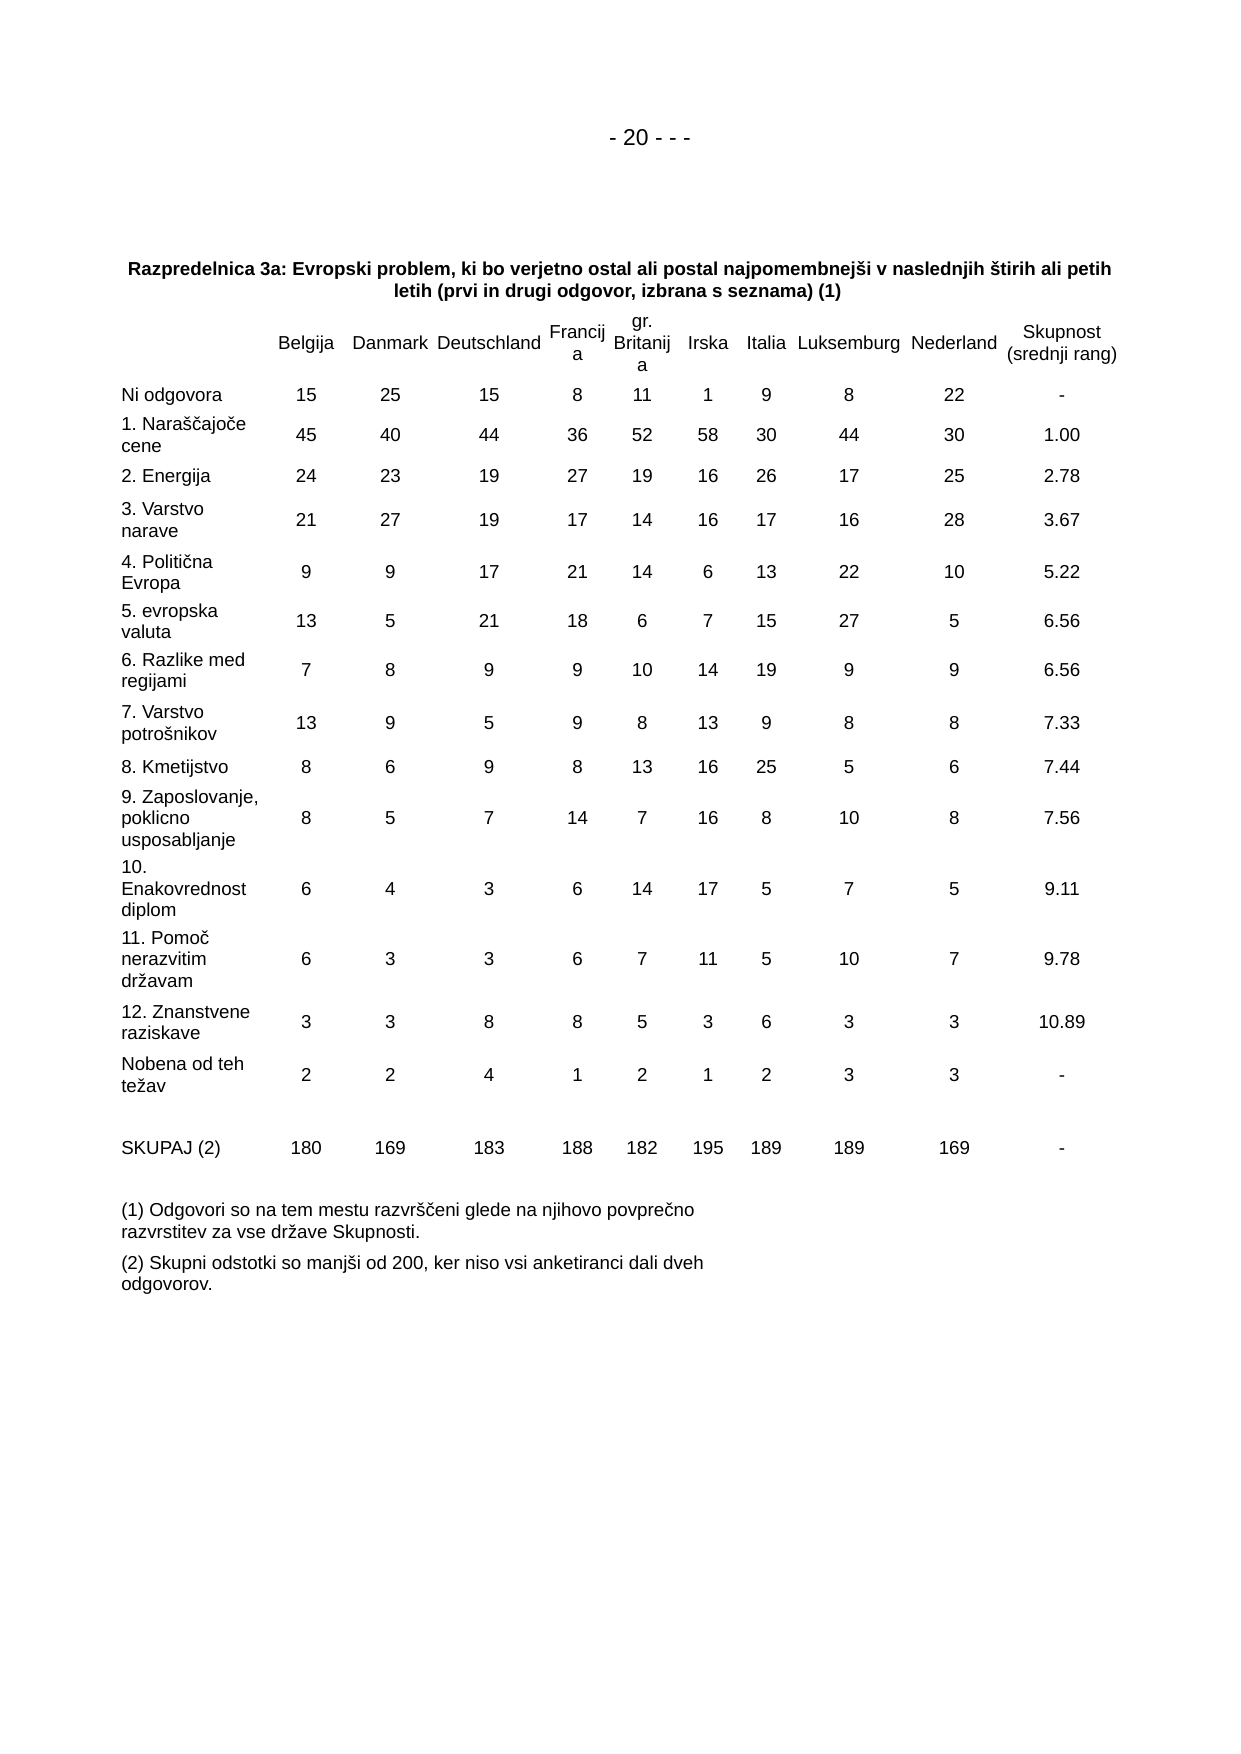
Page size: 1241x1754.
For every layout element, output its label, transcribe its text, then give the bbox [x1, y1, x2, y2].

table_cell 7 [609, 924, 674, 994]
table_cell Italia [741, 308, 791, 378]
table_cell 15 [741, 596, 791, 645]
table_cell 26 [741, 459, 791, 492]
table_cell 52 [609, 410, 674, 459]
table_cell [348, 1099, 433, 1131]
table_cell 3 [348, 924, 433, 994]
table_cell 1 [545, 1050, 609, 1099]
table_cell 183 [433, 1131, 545, 1164]
table_cell [741, 1196, 791, 1245]
table_cell 7 [609, 783, 674, 853]
table_cell [118, 1164, 264, 1196]
table_cell Danmark [348, 308, 433, 378]
table_cell 8 [791, 694, 907, 750]
table_cell 3 [348, 994, 433, 1050]
table_cell 14 [609, 492, 674, 547]
table_cell 21 [433, 596, 545, 645]
table_cell 17 [741, 492, 791, 547]
table_cell 5 [348, 783, 433, 853]
table_cell 189 [741, 1131, 791, 1164]
table_cell Luksemburg [791, 308, 907, 378]
table_cell 7. Varstvo potrošnikov [118, 694, 264, 750]
table_cell 8 [265, 750, 347, 783]
table_cell 14 [545, 783, 609, 853]
table_cell 13 [741, 548, 791, 596]
table_cell 8 [265, 783, 347, 853]
table_cell Nobena od teh težav [118, 1050, 264, 1099]
table_cell 2 [348, 1050, 433, 1099]
table_cell 3 [791, 1050, 907, 1099]
table_cell 3 [907, 1050, 1002, 1099]
table_cell 8 [545, 750, 609, 783]
table_cell 9 [433, 750, 545, 783]
table_cell 6,56 [1002, 645, 1122, 694]
table_cell [741, 1099, 791, 1131]
table_cell 10 [907, 548, 1002, 596]
table_cell [348, 1164, 433, 1196]
table_cell 7 [675, 596, 741, 645]
table_cell 188 [545, 1131, 609, 1164]
table_cell 25 [348, 378, 433, 410]
table_cell 8 [348, 645, 433, 694]
table_cell 10,89 [1002, 994, 1122, 1050]
table_cell 6 [907, 750, 1002, 783]
table_cell Belgija [265, 308, 347, 378]
table_cell 6,56 [1002, 596, 1122, 645]
table_cell 2 [609, 1050, 674, 1099]
table_cell [1002, 1245, 1122, 1301]
table_cell 6 [609, 596, 674, 645]
table_cell 6. Razlike med regijami [118, 645, 264, 694]
table_cell 9 [545, 645, 609, 694]
table_cell 40 [348, 410, 433, 459]
table_cell Ni odgovora [118, 378, 264, 410]
table_cell (2) Skupni odstotki so manjši od 200, ker niso vsi anketiranci dali dveh odgovorov. [118, 1245, 741, 1301]
table_cell Irska [675, 308, 741, 378]
table_cell 30 [741, 410, 791, 459]
table_cell 9. Zaposlovanje, poklicno usposabljanje [118, 783, 264, 853]
table_cell [907, 1164, 1002, 1196]
table_cell - [1002, 378, 1122, 410]
table_cell 12. Znanstvene raziskave [118, 994, 264, 1050]
table_cell [741, 1245, 791, 1301]
table_cell 3 [675, 994, 741, 1050]
table_cell 3 [791, 994, 907, 1050]
table_cell 27 [545, 459, 609, 492]
table_cell Deutschland [433, 308, 545, 378]
table_cell 2 [265, 1050, 347, 1099]
table_cell 14 [609, 853, 674, 924]
table_cell 22 [791, 548, 907, 596]
table_cell 9,11 [1002, 853, 1122, 924]
table_cell 5 [741, 853, 791, 924]
table_cell [741, 1164, 791, 1196]
table_cell 44 [433, 410, 545, 459]
table_cell 3 [433, 853, 545, 924]
table_cell 9 [545, 694, 609, 750]
table_cell 17 [433, 548, 545, 596]
table_cell 19 [741, 645, 791, 694]
table_cell 8 [609, 694, 674, 750]
table_cell [675, 1099, 741, 1131]
table_cell 3 [265, 994, 347, 1050]
table_cell 180 [265, 1131, 347, 1164]
table_cell [1002, 1164, 1122, 1196]
table_cell 5. evropska valuta [118, 596, 264, 645]
table_cell 9 [265, 548, 347, 596]
table_cell 5 [791, 750, 907, 783]
table_cell 2 [741, 1050, 791, 1099]
table_cell 4 [348, 853, 433, 924]
table_cell 21 [265, 492, 347, 547]
table_cell 27 [348, 492, 433, 547]
table_cell 23 [348, 459, 433, 492]
table_cell [118, 308, 264, 378]
table_cell 3,67 [1002, 492, 1122, 547]
table_cell [1002, 1099, 1122, 1131]
table_cell 10. Enakovrednost diplom [118, 853, 264, 924]
table_cell 5 [907, 853, 1002, 924]
table_cell 7,44 [1002, 750, 1122, 783]
table_cell 17 [791, 459, 907, 492]
table_cell 3 [907, 994, 1002, 1050]
table_cell 9 [348, 694, 433, 750]
table_cell 195 [675, 1131, 741, 1164]
table_cell 6 [265, 853, 347, 924]
table_cell 1 [675, 1050, 741, 1099]
table_cell 2. Energija [118, 459, 264, 492]
table_cell 182 [609, 1131, 674, 1164]
table_cell gr. Britanija [609, 308, 674, 378]
table_cell SKUPAJ (2) [118, 1131, 264, 1164]
table_header Razpredelnica 3a: Evropski problem, ki bo verjetno ostal ali postal najpomembnejši v naslednjih štirih ali petih letih (prvi in drugi odgovor, izbrana s seznama) (1) [118, 252, 1122, 307]
table_cell 7,56 [1002, 783, 1122, 853]
table_cell 3 [433, 924, 545, 994]
table_cell 9 [907, 645, 1002, 694]
table_cell 13 [265, 596, 347, 645]
table_cell 19 [609, 459, 674, 492]
table_cell 15 [433, 378, 545, 410]
table_cell 6 [545, 853, 609, 924]
table_cell 6 [545, 924, 609, 994]
table_cell [433, 1164, 545, 1196]
table_cell 5 [741, 924, 791, 994]
table_cell 10 [791, 783, 907, 853]
table_cell 5 [907, 596, 1002, 645]
table_cell 6 [265, 924, 347, 994]
table_cell 28 [907, 492, 1002, 547]
table_cell 7,33 [1002, 694, 1122, 750]
table_cell 5,22 [1002, 548, 1122, 596]
table_cell 9 [741, 694, 791, 750]
table_cell 189 [791, 1131, 907, 1164]
table_cell (1) Odgovori so na tem mestu razvrščeni glede na njihovo povprečno razvrstitev za vse države Skupnosti. [118, 1196, 741, 1245]
table_cell 19 [433, 492, 545, 547]
table_cell 9 [348, 548, 433, 596]
table_cell 16 [675, 750, 741, 783]
table_cell 1 [675, 378, 741, 410]
table_cell Nederland [907, 308, 1002, 378]
table_cell [545, 1164, 609, 1196]
table_cell [907, 1245, 1002, 1301]
table_cell 7 [265, 645, 347, 694]
table_cell [265, 1164, 347, 1196]
table_cell 14 [675, 645, 741, 694]
table_cell 9,78 [1002, 924, 1122, 994]
table_cell [791, 1164, 907, 1196]
table_cell 1. Naraščajoče cene [118, 410, 264, 459]
table_cell 4. Politična Evropa [118, 548, 264, 596]
table_cell 16 [791, 492, 907, 547]
table_cell 8. Kmetijstvo [118, 750, 264, 783]
table_cell 16 [675, 492, 741, 547]
table_cell 5 [433, 694, 545, 750]
table_cell 9 [791, 645, 907, 694]
table_cell 7 [907, 924, 1002, 994]
table_cell 7 [433, 783, 545, 853]
table_cell 58 [675, 410, 741, 459]
table_cell 13 [265, 694, 347, 750]
table_cell 169 [907, 1131, 1002, 1164]
table_cell [545, 1099, 609, 1131]
table_cell 21 [545, 548, 609, 596]
table_cell 7 [791, 853, 907, 924]
table_cell [791, 1245, 907, 1301]
table_cell 1,00 [1002, 410, 1122, 459]
table_cell 169 [348, 1131, 433, 1164]
table_cell 10 [609, 645, 674, 694]
table_cell [1002, 1196, 1122, 1245]
table_cell 8 [741, 783, 791, 853]
table_cell [907, 1196, 1002, 1245]
table_cell 11 [609, 378, 674, 410]
table_cell 10 [791, 924, 907, 994]
table_cell 4 [433, 1050, 545, 1099]
table_cell 8 [545, 994, 609, 1050]
table_cell 3. Varstvo narave [118, 492, 264, 547]
table_cell 2,78 [1002, 459, 1122, 492]
table_cell 14 [609, 548, 674, 596]
table_cell 25 [741, 750, 791, 783]
table_cell 27 [791, 596, 907, 645]
table_cell 8 [907, 783, 1002, 853]
table_cell [675, 1164, 741, 1196]
table_cell 16 [675, 459, 741, 492]
table_cell Skupnost (srednji rang) [1002, 308, 1122, 378]
table_cell Francija [545, 308, 609, 378]
table_cell [609, 1099, 674, 1131]
table_cell [791, 1099, 907, 1131]
table_cell [609, 1164, 674, 1196]
table_cell 8 [545, 378, 609, 410]
table_cell 45 [265, 410, 347, 459]
table_cell 8 [907, 694, 1002, 750]
table_cell 9 [433, 645, 545, 694]
table_cell 8 [433, 994, 545, 1050]
table_cell 24 [265, 459, 347, 492]
table_cell 11 [675, 924, 741, 994]
table_cell 36 [545, 410, 609, 459]
table_cell 6 [741, 994, 791, 1050]
table_cell 16 [675, 783, 741, 853]
table_cell 11. Pomoč nerazvitim državam [118, 924, 264, 994]
table_cell 5 [348, 596, 433, 645]
table_cell 17 [545, 492, 609, 547]
table_cell 44 [791, 410, 907, 459]
table_cell - [1002, 1050, 1122, 1099]
table_cell 30 [907, 410, 1002, 459]
table_cell 13 [675, 694, 741, 750]
table_cell 19 [433, 459, 545, 492]
table_cell 13 [609, 750, 674, 783]
table_cell 15 [265, 378, 347, 410]
table_cell 22 [907, 378, 1002, 410]
table_cell 6 [675, 548, 741, 596]
table_cell [265, 1099, 347, 1131]
table_cell - [1002, 1131, 1122, 1164]
table_cell [433, 1099, 545, 1131]
table_cell [791, 1196, 907, 1245]
table_cell 18 [545, 596, 609, 645]
table_cell 5 [609, 994, 674, 1050]
table_cell 8 [791, 378, 907, 410]
table_cell 25 [907, 459, 1002, 492]
table_cell 9 [741, 378, 791, 410]
table_cell 6 [348, 750, 433, 783]
table_cell [118, 1099, 264, 1131]
table_cell 17 [675, 853, 741, 924]
table_cell [907, 1099, 1002, 1131]
